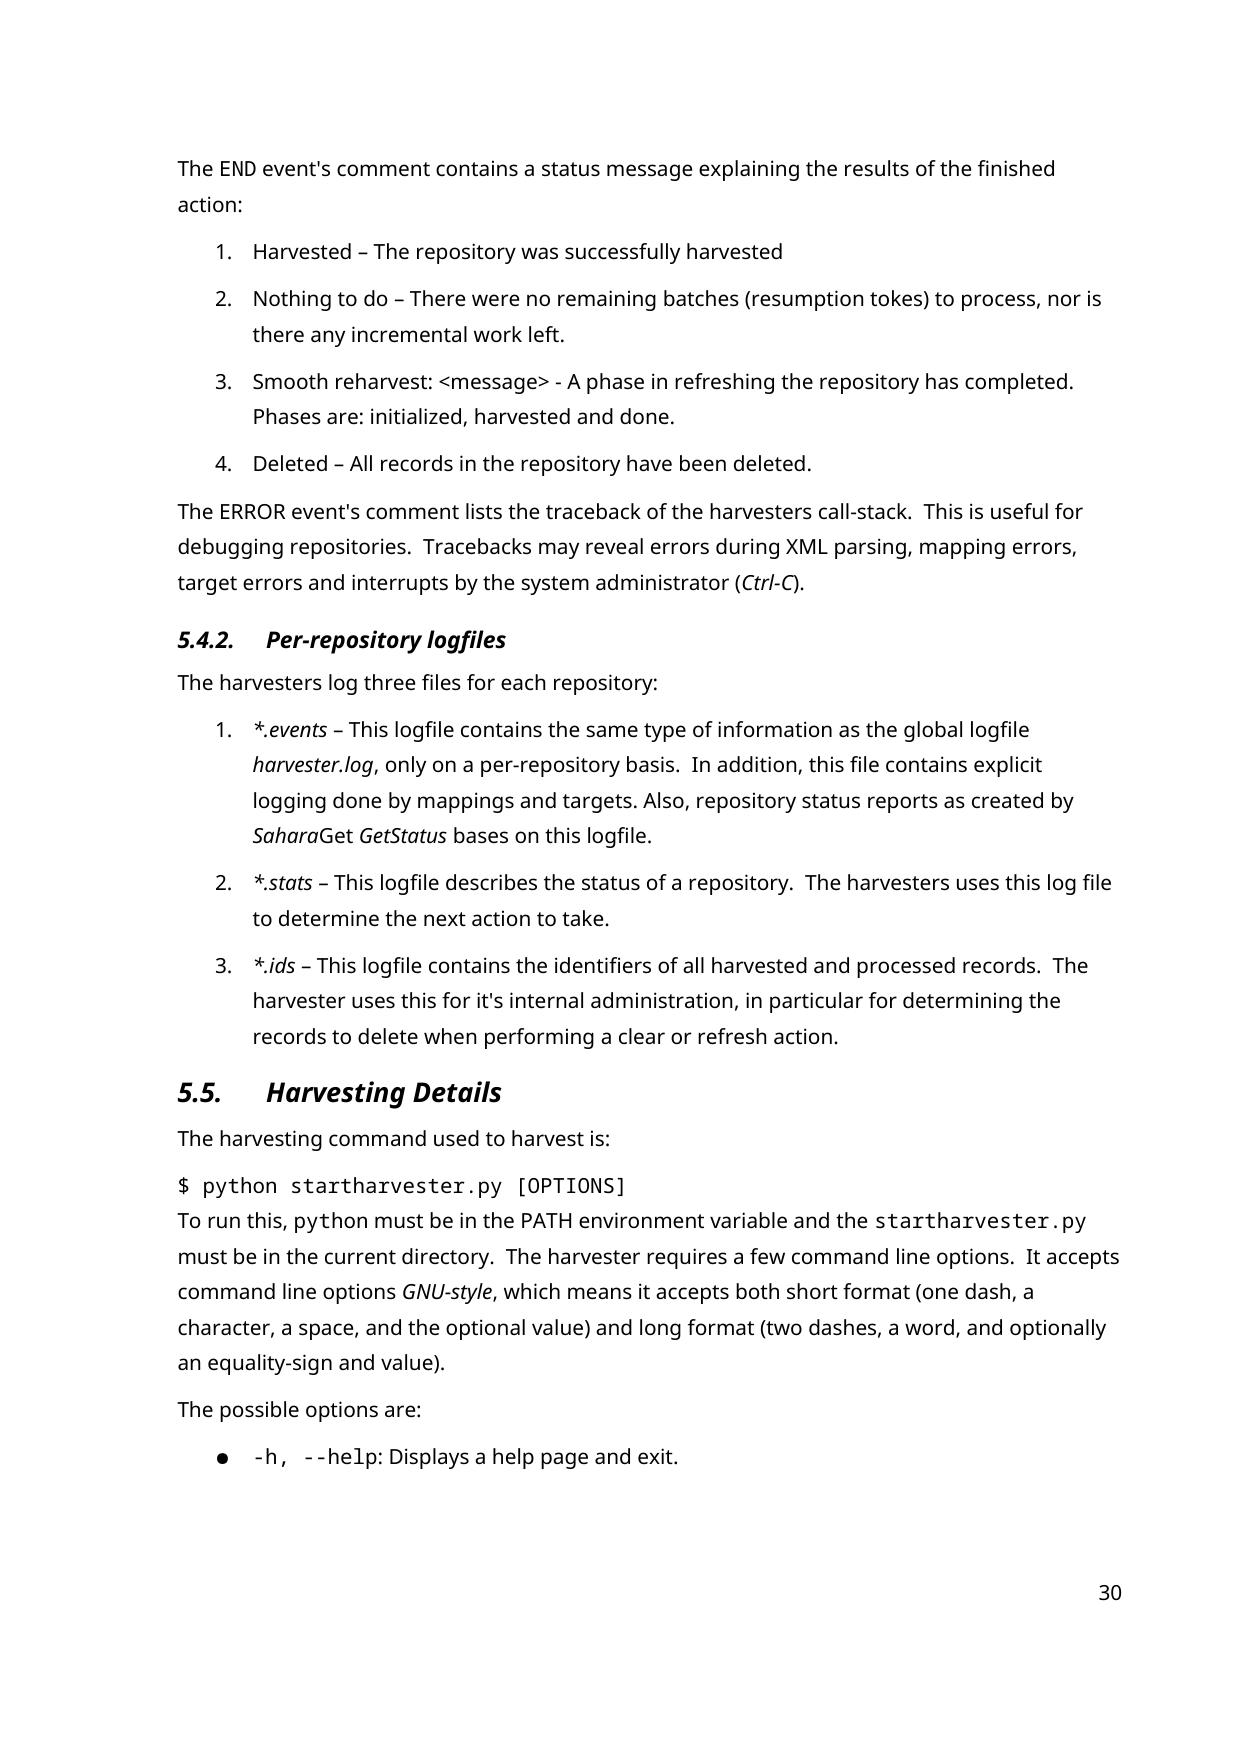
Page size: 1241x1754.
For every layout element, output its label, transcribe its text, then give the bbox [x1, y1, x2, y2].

list Deleted – All records in the repository have been deleted. [215, 443, 1122, 478]
text To run this, python must be in the PATH environment variable and the startharvester.py must be in the current directory. The harvester requires a few command line options. It accepts command line options GNU-style, which means it accepts both short format (one dash, a character, a space, and the optional value) and long format (two dashes, a word, and optionally an equality-sign and value). [177, 1199, 1122, 1376]
text The harvesters log three files for each repository: [177, 661, 1122, 696]
text The possible options are: [177, 1388, 1122, 1424]
list *.ids – This logfile contains the identifiers of all harvested and processed records. The harvester uses this for it's internal administration, in particular for determining the records to delete when performing a clear or refresh action. [215, 944, 1122, 1050]
list Harvested – The repository was successfully harvested [215, 230, 1122, 266]
list *.events – This logfile contains the same type of information as the global logfile harvester.log, only on a per-repository basis. In addition, this file contains explicit logging done by mappings and targets. Also, repository status reports as created by SaharaGet GetStatus bases on this logfile. [215, 708, 1122, 850]
text The ERROR event's comment lists the traceback of the harvesters call-stack. This is useful for debugging repositories. Tracebacks may reveal errors during XML parsing, mapping errors, target errors and interrupts by the system administrator (Ctrl-C). [177, 490, 1122, 596]
subtitle Harvesting Details [177, 1074, 1122, 1111]
text The END event's comment contains a status message explaining the results of the finished action: [177, 148, 1122, 218]
text The harvesting command used to harvest is: [177, 1117, 1122, 1152]
list -h, --help: Displays a help page and exit. [215, 1435, 1122, 1471]
subtitle Per-repository logfiles [177, 619, 1122, 655]
list Nothing to do – There were no remaining batches (resumption tokes) to process, nor is there any incremental work left. [215, 277, 1122, 348]
list Smooth reharvest: <message> - A phase in refreshing the repository has completed. Phases are: initialized, harvested and done. [215, 360, 1122, 431]
text $ python startharvester.py [OPTIONS] [177, 1164, 1122, 1199]
list *.stats – This logfile describes the status of a repository. The harvesters uses this log file to determine the next action to take. [215, 862, 1122, 932]
